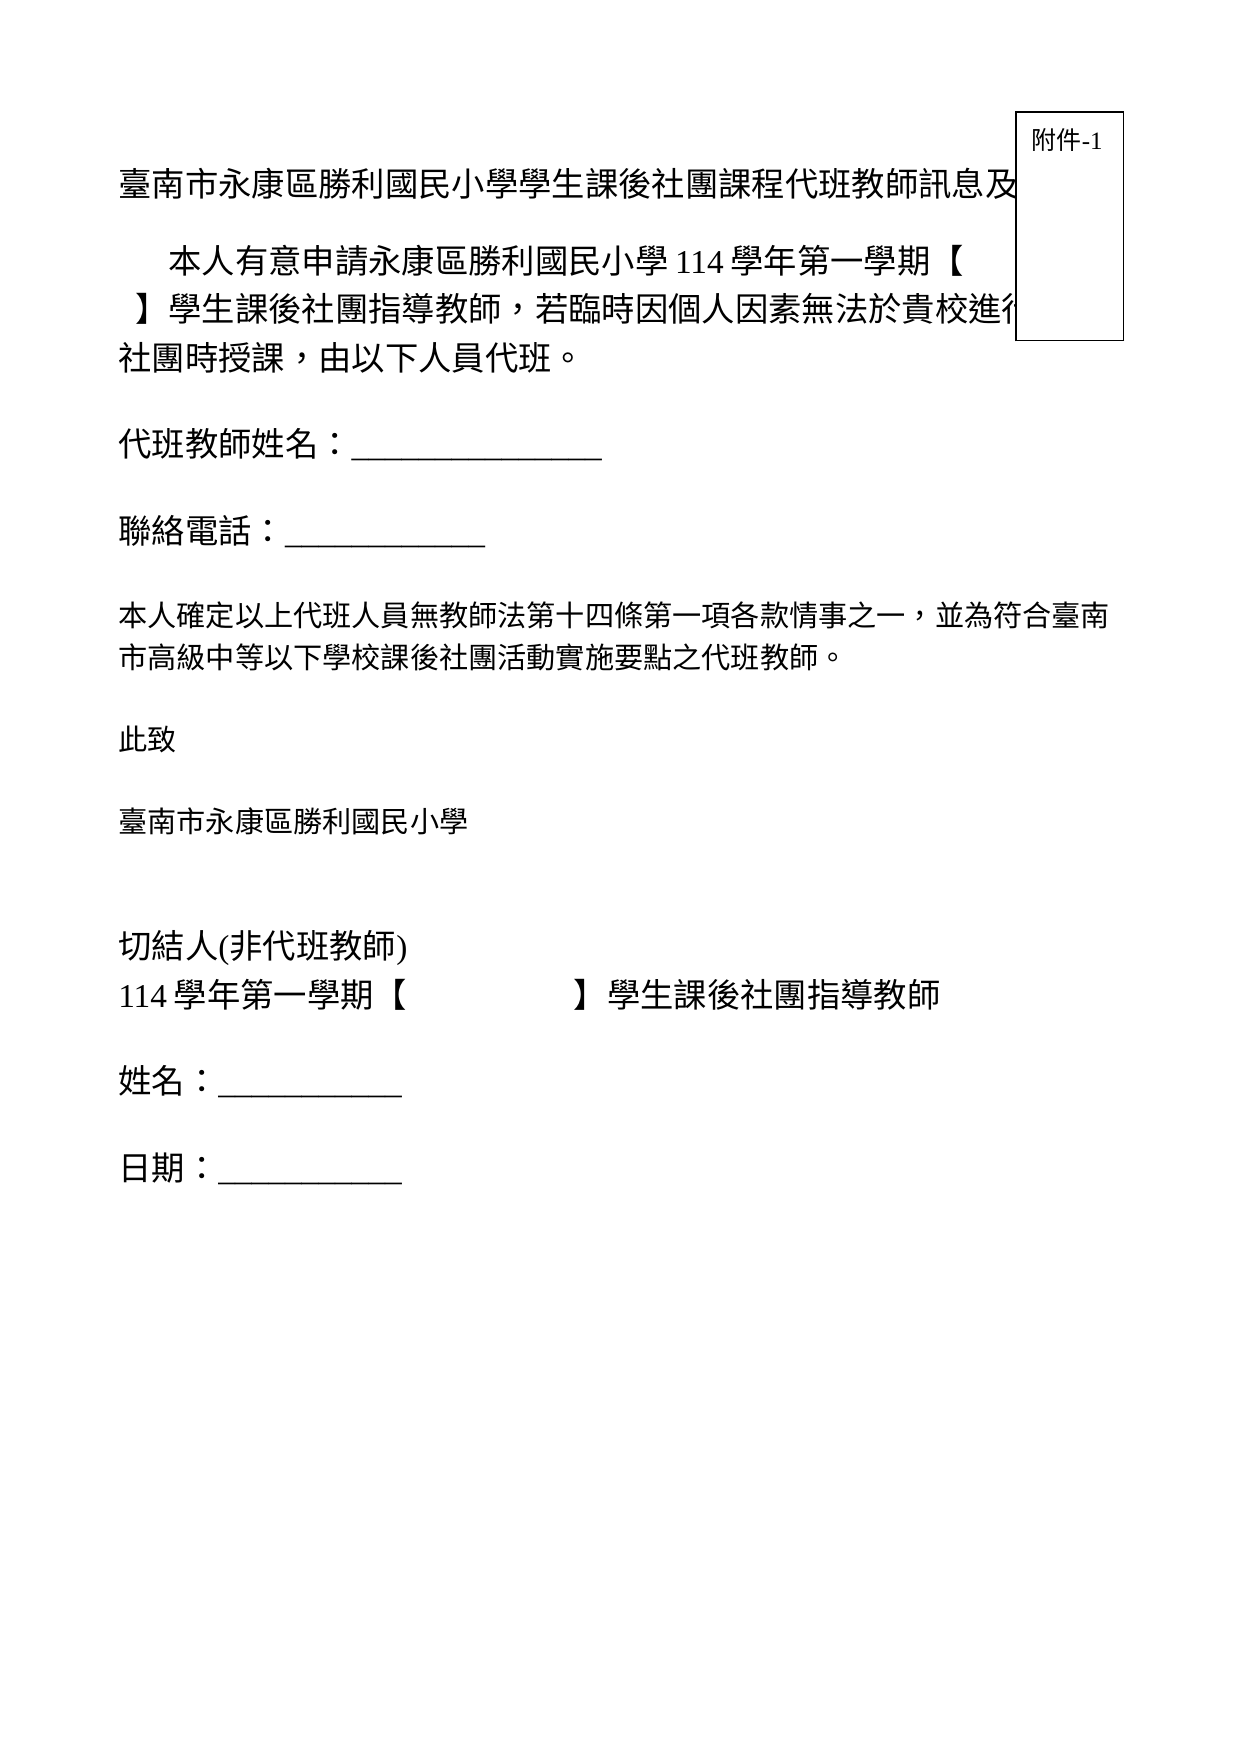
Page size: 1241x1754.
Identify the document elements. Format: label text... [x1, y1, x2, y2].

text 本人確定以上代班人員無教師法第十四條第一項各款情事之一，並為符合臺南市高級中等以下學校課後社團活動實施要點之代班教師。 [118, 592, 1122, 677]
text 聯絡電話：____________ [118, 504, 1122, 553]
text 此致 [118, 717, 1122, 759]
text 114學年第一學期【 】學生課後社團指導教師 [118, 968, 1122, 1017]
text 臺南市永康區勝利國民小學 [118, 798, 1122, 841]
text 日期：___________ [118, 1142, 1122, 1190]
text 姓名：___________ [118, 1055, 1122, 1103]
text 臺南市永康區勝利國民小學學生課後社團課程代班教師訊息及切結書 [1017, 113, 1123, 340]
text 附件-1 [1032, 120, 1108, 156]
text 代班教師姓名：_______________ [118, 418, 1122, 466]
text 切結人(非代班教師) [118, 920, 1122, 968]
text 臺南市永康區勝利國民小學學生課後社團課程代班教師訊息及切結書 [118, 158, 1015, 235]
text 本人有意申請永康區勝利國民小學114學年第一學期【 】學生課後社團指導教師，若臨時因個人因素無法於貴校進行課後社團時授課，由以下人員代班。 [118, 235, 1122, 379]
